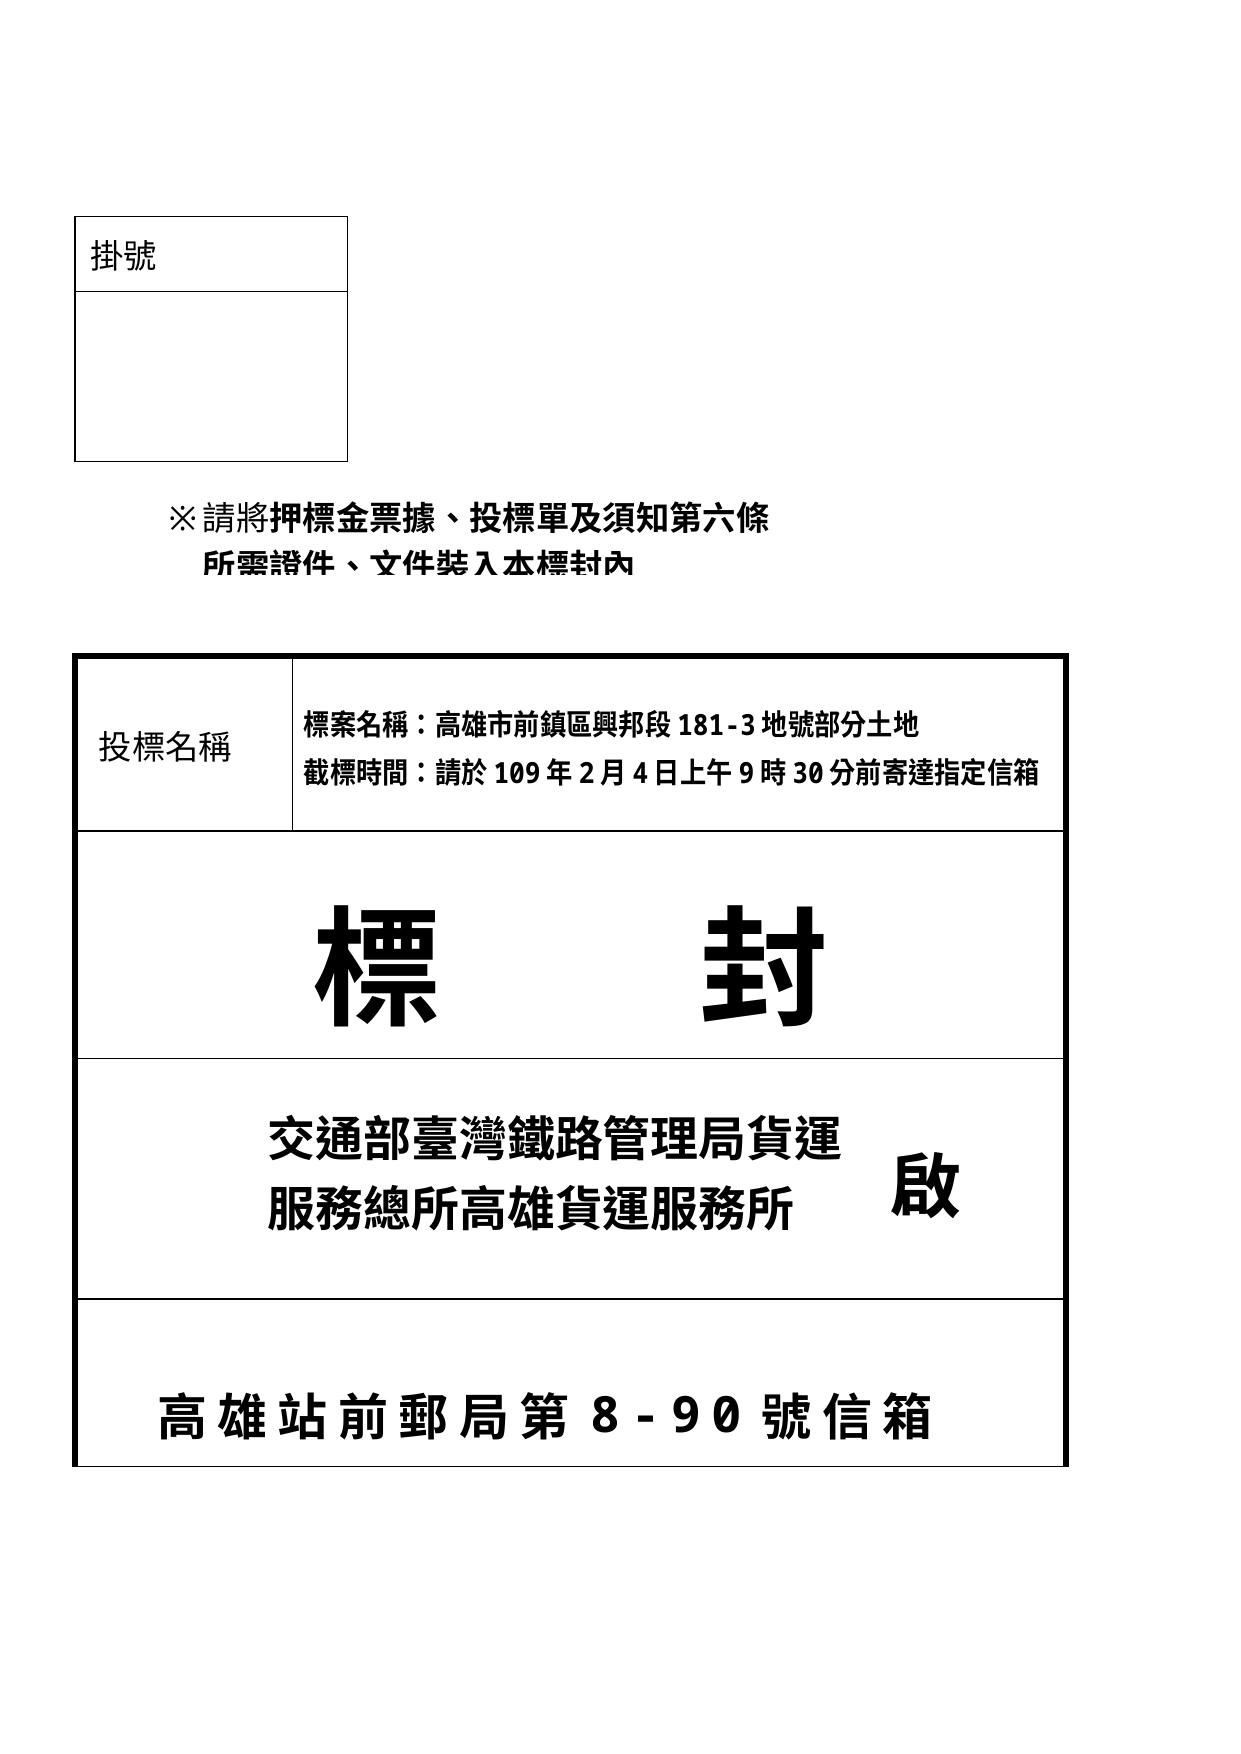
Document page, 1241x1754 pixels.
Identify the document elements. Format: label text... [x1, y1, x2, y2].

table_cell 標 封 [78, 832, 1063, 1057]
table_header 掛號 [76, 217, 347, 291]
text ※請將押標金票據、投標單及須知第六條 [163, 492, 840, 540]
text 所需證件、文件裝入本標封內 [163, 540, 840, 574]
table_cell [76, 292, 347, 461]
table_cell 交通部臺灣鐵路管理局貨運服務總所高雄貨運服務所 啟 [78, 1059, 1063, 1298]
table_cell 高雄站前郵局第8-90號信箱 [78, 1300, 1063, 1466]
table_header 標案名稱：高雄市前鎮區興邦段181-3地號部分土地 截標時間：請於109年2月4日上午9時30分前寄達指定信箱 [293, 659, 1063, 830]
table_header 投標名稱 [78, 659, 292, 830]
